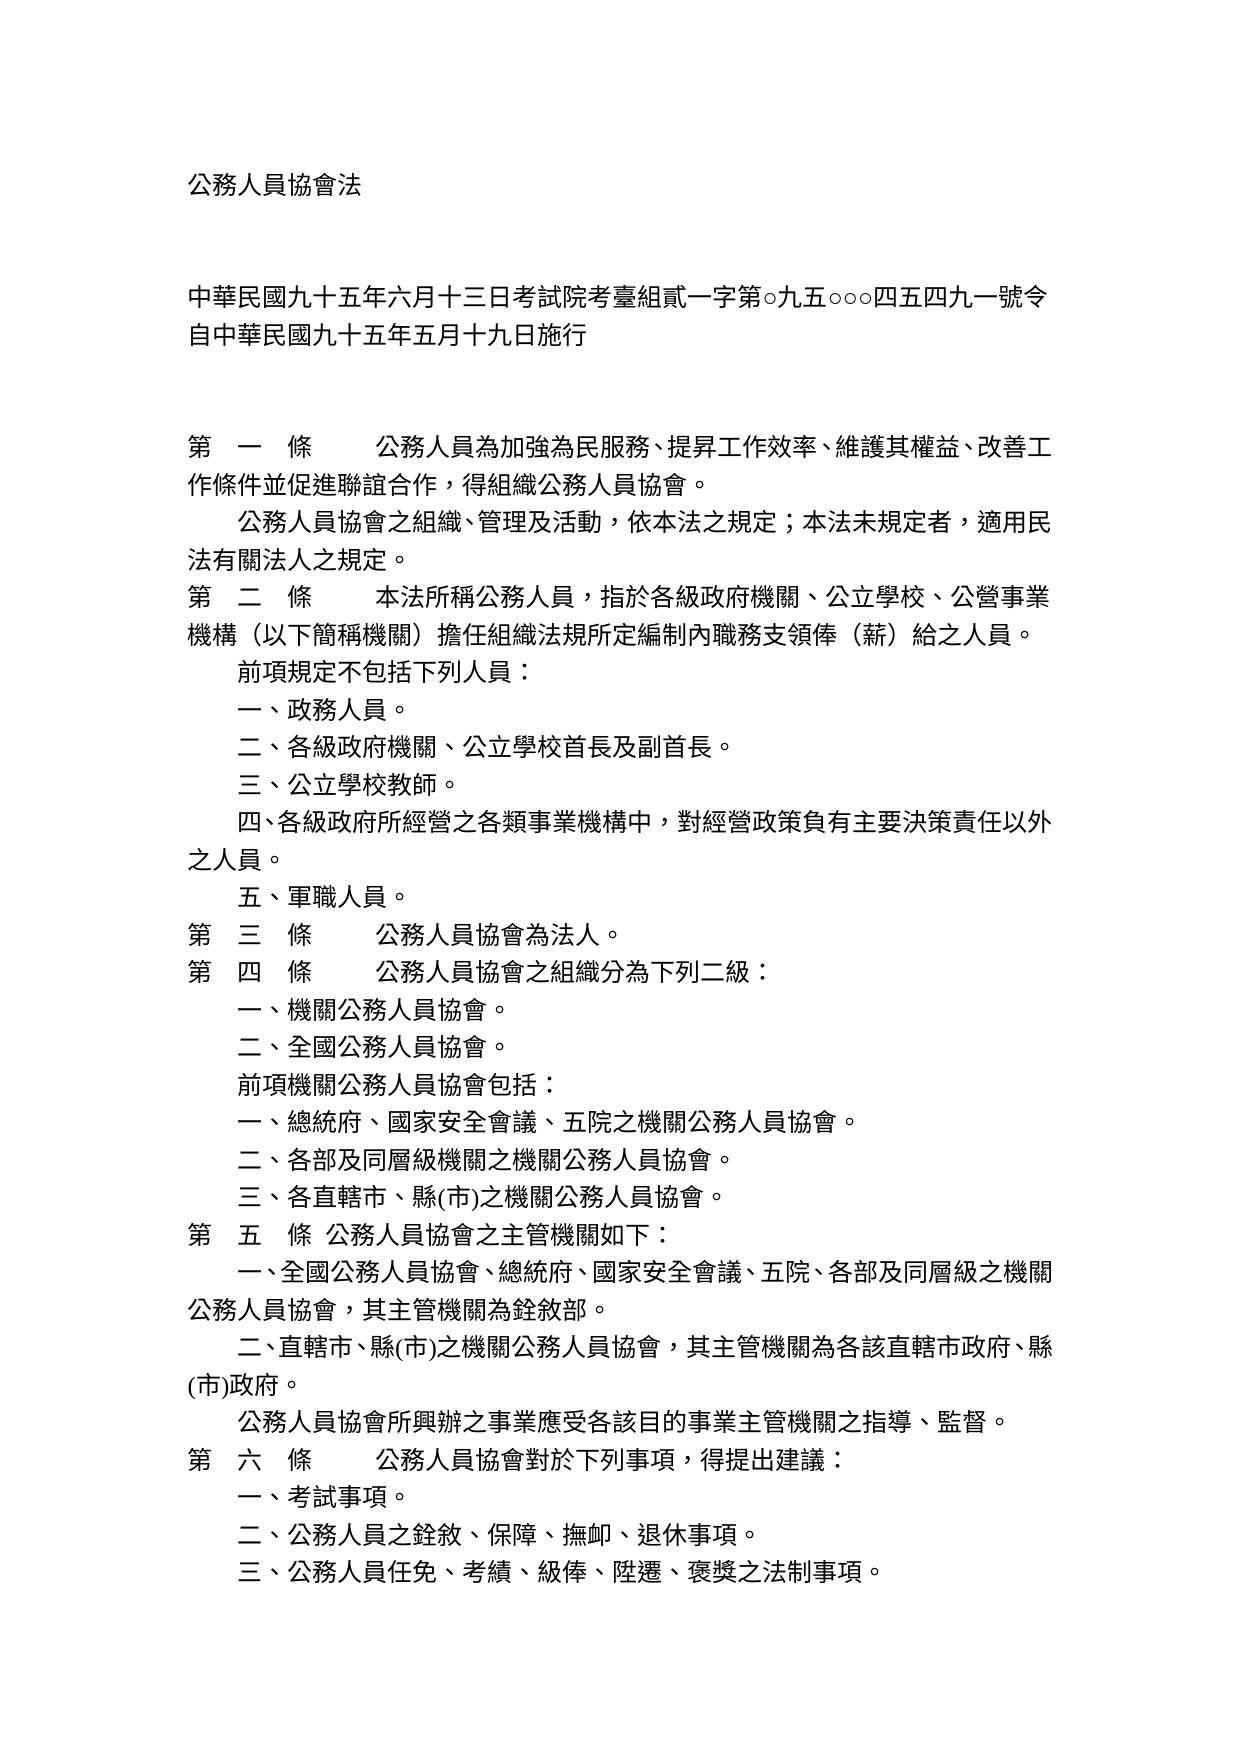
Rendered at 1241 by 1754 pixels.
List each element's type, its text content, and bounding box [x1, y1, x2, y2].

text 一、總統府、國家安全會議、五院之機關公務人員協會。 [187, 1102, 1053, 1139]
text 四、各級政府所經營之各類事業機構中，對經營政策負有主要決策責任以外之人員。 [187, 802, 1053, 877]
text 第 三 條 公務人員協會為法人。 [187, 914, 1053, 952]
text 前項機關公務人員協會包括： [187, 1064, 1053, 1102]
text 三、公務人員任免、考績、級俸、陞遷、褒獎之法制事項。 [187, 1552, 1053, 1589]
text 二、公務人員之銓敘、保障、撫卹、退休事項。 [187, 1514, 1053, 1552]
text 二、各部及同層級機關之機關公務人員協會。 [187, 1139, 1053, 1177]
text 二、直轄市、縣(市)之機關公務人員協會，其主管機關為各該直轄市政府、縣(市)政府。 [187, 1327, 1053, 1402]
text 一、全國公務人員協會、總統府、國家安全會議、五院、各部及同層級之機關公務人員協會，其主管機關為銓敘部。 [187, 1252, 1053, 1327]
text 五、軍職人員。 [187, 877, 1053, 914]
text 一、機關公務人員協會。 [187, 989, 1053, 1027]
text 一、考試事項。 [187, 1477, 1053, 1514]
text 第 四 條 公務人員協會之組織分為下列二級： [187, 952, 1053, 989]
text 中華民國九十五年六月十三日考試院考臺組貳一字第○九五○○○四五四九一號令自中華民國九十五年五月十九日施行 [187, 277, 1053, 352]
text 二、各級政府機關、公立學校首長及副首長。 [187, 727, 1053, 764]
text 三、各直轄市、縣(市)之機關公務人員協會。 [187, 1177, 1053, 1214]
text 公務人員協會所興辦之事業應受各該目的事業主管機關之指導、監督。 [187, 1402, 1053, 1439]
text 第 五 條 公務人員協會之主管機關如下： [187, 1214, 1053, 1252]
text 前項規定不包括下列人員： [187, 652, 1053, 689]
text 公務人員協會法 [187, 164, 1053, 202]
text 第 六 條 公務人員協會對於下列事項，得提出建議： [187, 1439, 1053, 1477]
text 三、公立學校教師。 [187, 764, 1053, 802]
text 二、全國公務人員協會。 [187, 1027, 1053, 1064]
text 公務人員協會之組織、管理及活動，依本法之規定；本法未規定者，適用民法有關法人之規定。 [187, 502, 1053, 577]
text 一、政務人員。 [187, 689, 1053, 727]
text 第 一 條 公務人員為加強為民服務、提昇工作效率、維護其權益、改善工作條件並促進聯誼合作，得組織公務人員協會。 [187, 427, 1053, 502]
text 第 二 條 本法所稱公務人員，指於各級政府機關、公立學校、公營事業機構（以下簡稱機關）擔任組織法規所定編制內職務支領俸（薪）給之人員。 [187, 577, 1053, 652]
